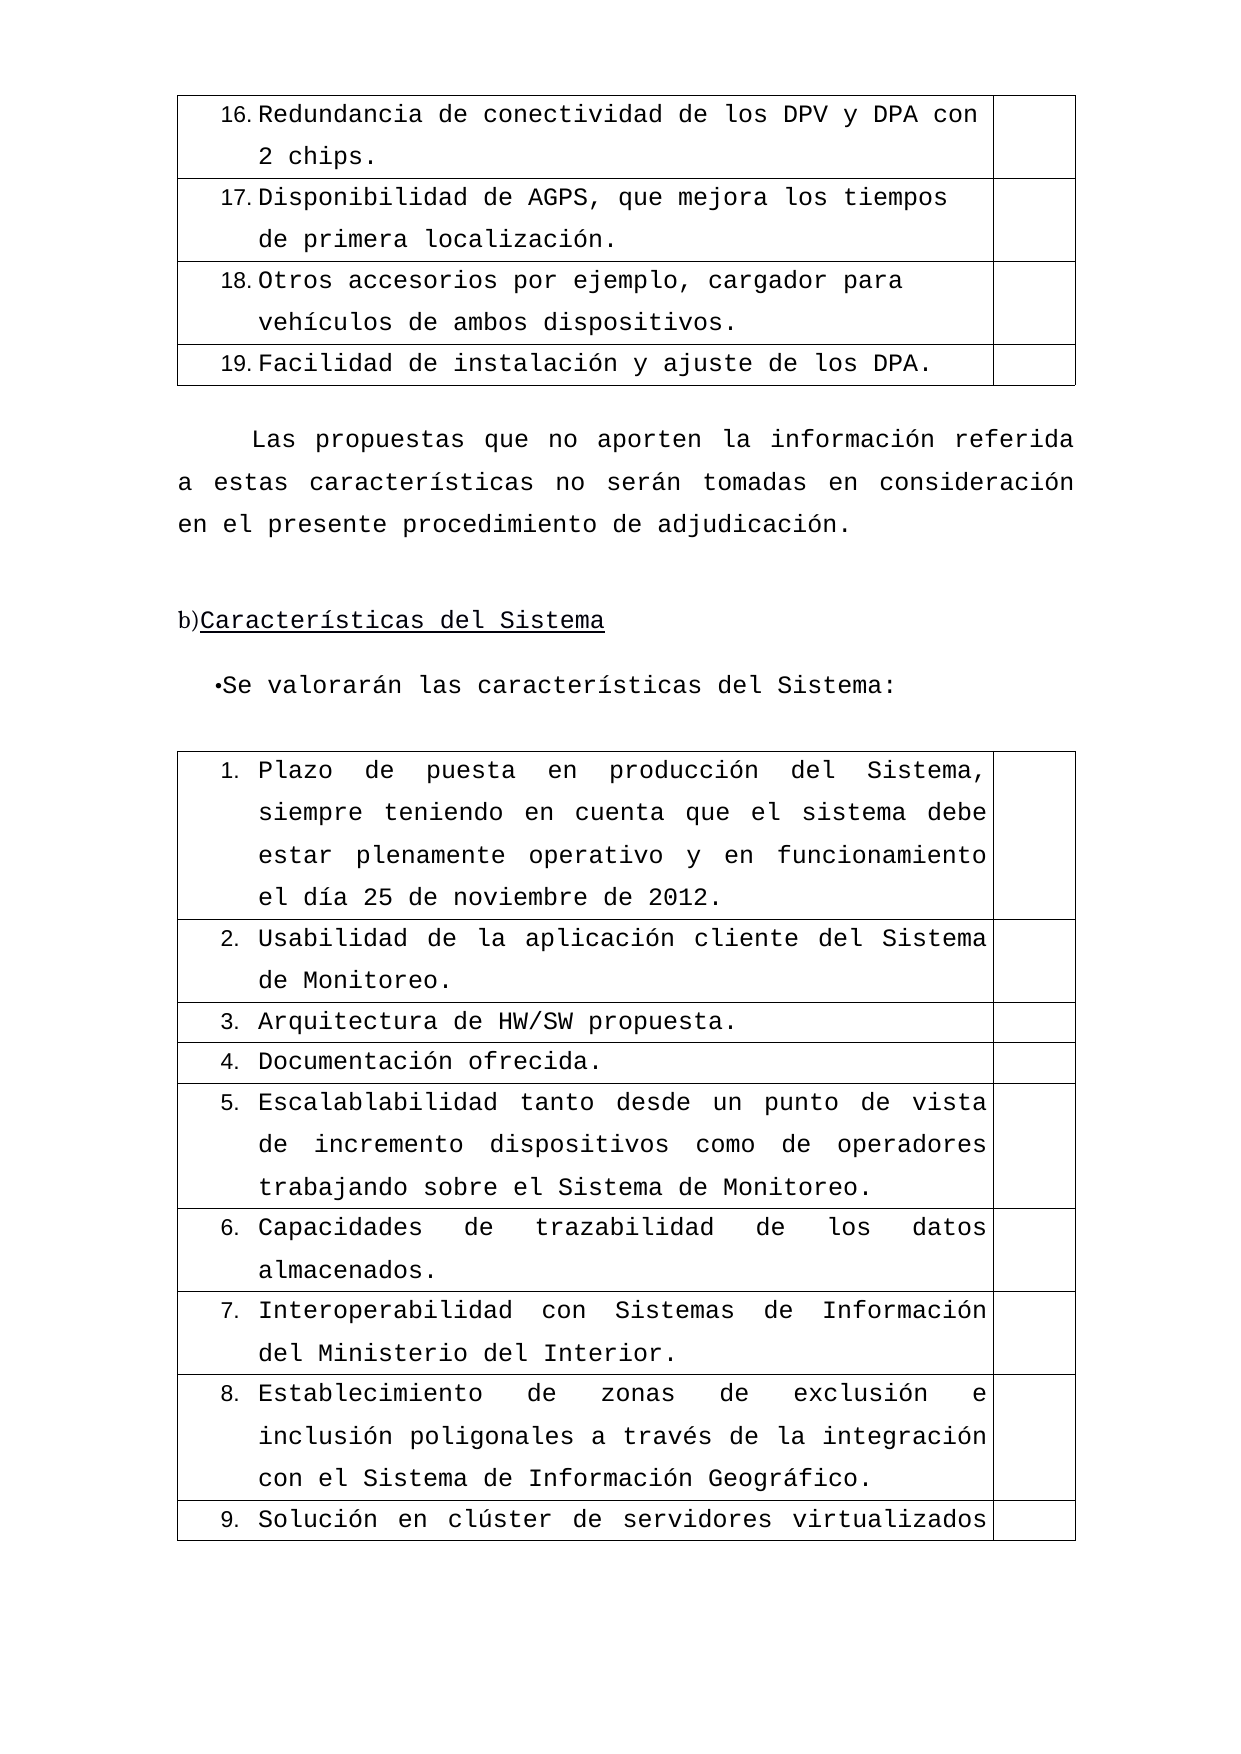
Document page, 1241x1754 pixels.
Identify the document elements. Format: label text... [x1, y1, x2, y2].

text Las propuestas que no aporten la información referida a estas características no serán tomadas en consideración en el presente procedimiento de adjudicación. [177, 427, 1075, 540]
table_cell Redundancia de conectividad de los DPV y DPA con 2 chips. [178, 96, 993, 178]
table_cell [994, 920, 1075, 1002]
table_cell Otros accesorios por ejemplo, cargador para vehículos de ambos dispositivos. [178, 262, 993, 344]
table_cell Disponibilidad de AGPS, que mejora los tiempos de primera localización. [178, 179, 993, 261]
table_cell Capacidades de trazabilidad de los datos almacenados. [178, 1209, 993, 1291]
list Se valorarán las características del Sistema: [177, 672, 1075, 701]
table_cell Establecimiento de zonas de exclusión e inclusión poligonales a través de la integración con el Sistema de Información Geográfico. [178, 1375, 993, 1500]
table_header Plazo de puesta en producción del Sistema, siempre teniendo en cuenta que el sistema debe estar plenamente operativo y en funcionamiento el día 25 de noviembre de 2012. [178, 752, 993, 919]
subtitle Características del Sistema [177, 606, 1068, 636]
table_cell [994, 1501, 1075, 1540]
table_cell Solución en clúster de servidores virtualizados [178, 1501, 993, 1540]
table_cell [994, 1292, 1075, 1374]
table_cell [994, 345, 1075, 384]
table_cell [994, 179, 1075, 261]
table_cell Facilidad de instalación y ajuste de los DPA. [178, 345, 993, 384]
table_cell [994, 1209, 1075, 1291]
table_cell [994, 262, 1075, 344]
table_cell Arquitectura de HW/SW propuesta. [178, 1003, 993, 1042]
table_cell Interoperabilidad con Sistemas de Información del Ministerio del Interior. [178, 1292, 993, 1374]
table_cell Escalablabilidad tanto desde un punto de vista de incremento dispositivos como de operadores trabajando sobre el Sistema de Monitoreo. [178, 1084, 993, 1208]
table_cell [994, 1043, 1075, 1083]
table_cell [994, 1003, 1075, 1042]
table_cell Documentación ofrecida. [178, 1043, 993, 1083]
table_cell [994, 1084, 1075, 1208]
table_header [994, 752, 1075, 919]
table_cell [994, 1375, 1075, 1500]
table_cell Usabilidad de la aplicación cliente del Sistema de Monitoreo. [178, 920, 993, 1002]
table_cell [994, 96, 1075, 178]
